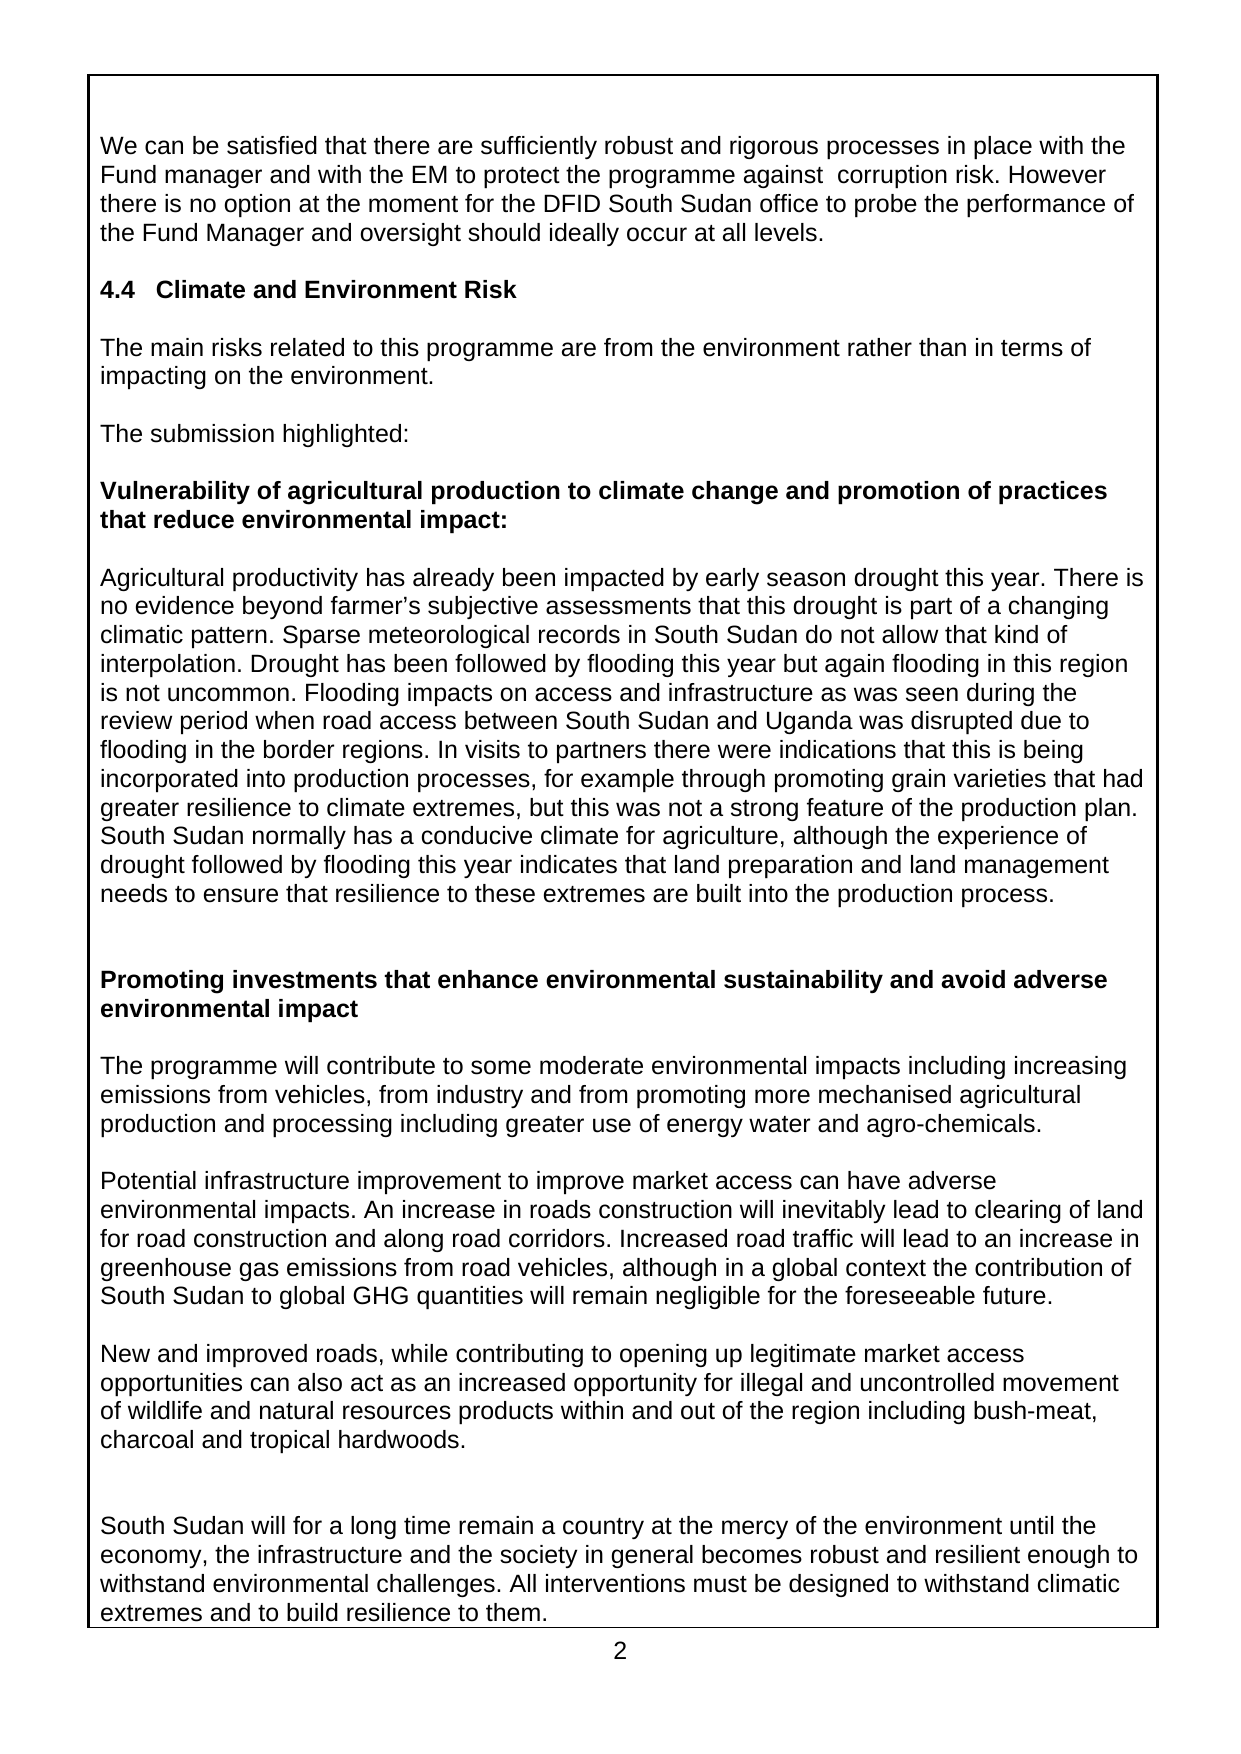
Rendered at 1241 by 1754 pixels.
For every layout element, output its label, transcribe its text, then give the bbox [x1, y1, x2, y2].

table_cell We can be satisfied that there are sufficiently robust and rigorous processes in place with the Fund manager and with the EM to protect the programme against corruption risk. However there is no option at the moment for the DFID South Sudan office to probe the performance of the Fund Manager and oversight should ideally occur at all levels. 4.4 Climate and Environment Risk The main risks related to this programme are from the environment rather than in terms of impacting on the environment. The submission highlighted: Vulnerability of agricultural production to climate change and promotion of practices that reduce environmental impact: Agricultural productivity has already been impacted by early season drought this year. There is no evidence beyond farmer’s subjective assessments that this drought is part of a changing climatic pattern. Sparse meteorological records in South Sudan do not allow that kind of interpolation. Drought has been followed by flooding this year but again flooding in this region is not uncommon. Flooding impacts on access and infrastructure as was seen during the review period when road access between South Sudan and Uganda was disrupted due to flooding in the border regions. In visits to partners there were indications that this is being incorporated into production processes, for example through promoting grain varieties that had greater resilience to climate extremes, but this was not a strong feature of the production plan. South Sudan normally has a conducive climate for agriculture, although the experience of drought followed by flooding this year indicates that land preparation and land management needs to ensure that resilience to these extremes are built into the production process. Promoting investments that enhance environmental sustainability and avoid adverse environmental impact The programme will contribute to some moderate environmental impacts including increasing emissions from vehicles, from industry and from promoting more mechanised agricultural production and processing including greater use of energy water and agro-chemicals. Potential infrastructure improvement to improve market access can have adverse environmental impacts. An increase in roads construction will inevitably lead to clearing of land for road construction and along road corridors. Increased road traffic will lead to an increase in greenhouse gas emissions from road vehicles, although in a global context the contribution of South Sudan to global GHG quantities will remain negligible for the foreseeable future. New and improved roads, while contributing to opening up legitimate market access opportunities can also act as an increased opportunity for illegal and uncontrolled movement of wildlife and natural resources products within and out of the region including bush-meat, charcoal and tropical hardwoods. South Sudan will for a long time remain a country at the mercy of the environment until the economy, the infrastructure and the society in general becomes robust and resilient enough to withstand environmental challenges. All interventions must be designed to withstand climatic extremes and to build resilience to them. [90, 76, 1156, 1626]
